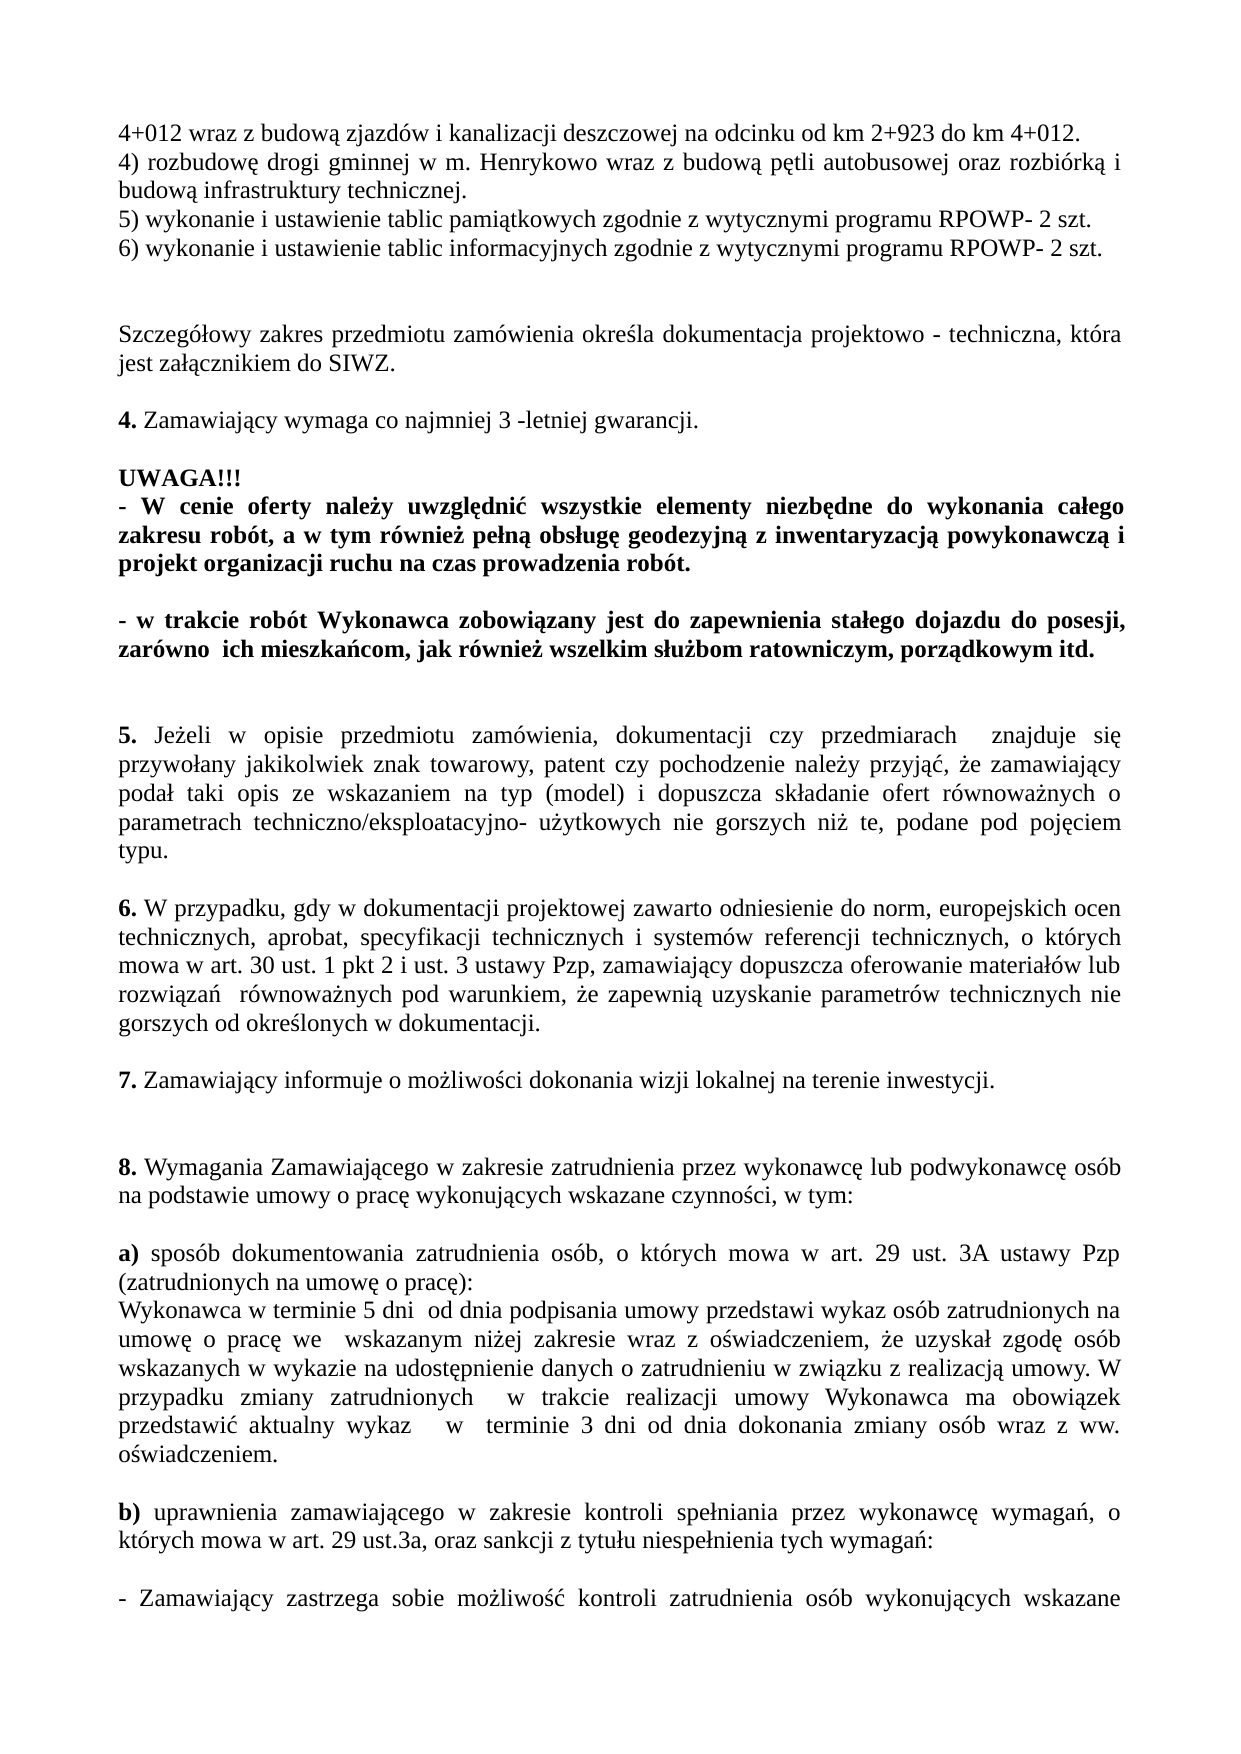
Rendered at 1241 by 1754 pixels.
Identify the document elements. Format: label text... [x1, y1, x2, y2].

text - Zamawiający zastrzega sobie możliwość kontroli zatrudnienia osób wykonujących wskazane [118, 1583, 1122, 1612]
text Wykonawca w terminie 5 dni od dnia podpisania umowy przedstawi wykaz osób zatrudnionych na umowę o pracę we wskazanym niżej zakresie wraz z oświadczeniem, że uzyskał zgodę osób wskazanych w wykazie na udostępnienie danych o zatrudnieniu w związku z realizacją umowy. W przypadku zmiany zatrudnionych w trakcie realizacji umowy Wykonawca ma obowiązek przedstawić aktualny wykaz w terminie 3 dni od dnia dokonania zmiany osób wraz z ww. oświadczeniem. [118, 1295, 1122, 1468]
text 5. Jeżeli w opisie przedmiotu zamówienia, dokumentacji czy przedmiarach znajduje się przywołany jakikolwiek znak towarowy, patent czy pochodzenie należy przyjąć, że zamawiający podał taki opis ze wskazaniem na typ (model) i dopuszcza składanie ofert równoważnych o parametrach techniczno/eksploatacyjno- użytkowych nie gorszych niż te, podane pod pojęciem typu. [118, 720, 1122, 864]
text - w trakcie robót Wykonawca zobowiązany jest do zapewnienia stałego dojazdu do posesji, zarówno ich mieszkańcom, jak również wszelkim służbom ratowniczym, porządkowym itd. [118, 606, 1126, 663]
text 4. Zamawiający wymaga co najmniej 3 -letniej gwarancji. [118, 406, 1122, 434]
text Szczegółowy zakres przedmiotu zamówienia określa dokumentacja projektowo - techniczna, która jest załącznikiem do SIWZ. [118, 319, 1122, 377]
text - W cenie oferty należy uwzględnić wszystkie elementy niezbędne do wykonania całego zakresu robót, a w tym również pełną obsługę geodezyjną z inwentaryzacją powykonawczą i projekt organizacji ruchu na czas prowadzenia robót. [118, 492, 1126, 577]
text 6. W przypadku, gdy w dokumentacji projektowej zawarto odniesienie do norm, europejskich ocen technicznych, aprobat, specyfikacji technicznych i systemów referencji technicznych, o których mowa w art. 30 ust. 1 pkt 2 i ust. 3 ustawy Pzp, zamawiający dopuszcza oferowanie materiałów lub rozwiązań równoważnych pod warunkiem, że zapewnią uzyskanie parametrów technicznych nie gorszych od określonych w dokumentacji. [118, 893, 1122, 1037]
text 6) wykonanie i ustawienie tablic informacyjnych zgodnie z wytycznymi programu RPOWP- 2 szt. [118, 233, 1122, 262]
text 4) rozbudowę drogi gminnej w m. Henrykowo wraz z budową pętli autobusowej oraz rozbiórką i budową infrastruktury technicznej. [118, 147, 1122, 204]
text 8. Wymagania Zamawiającego w zakresie zatrudnienia przez wykonawcę lub podwykonawcę osób na podstawie umowy o pracę wykonujących wskazane czynności, w tym: [118, 1152, 1122, 1209]
text 7. Zamawiający informuje o możliwości dokonania wizji lokalnej na terenie inwestycji. [118, 1065, 1122, 1094]
text 4+012 wraz z budową zjazdów i kanalizacji deszczowej na odcinku od km 2+923 do km 4+012. [118, 118, 1122, 147]
text 5) wykonanie i ustawienie tablic pamiątkowych zgodnie z wytycznymi programu RPOWP- 2 szt. [118, 204, 1122, 233]
text UWAGA!!! [118, 463, 1126, 492]
text b) uprawnienia zamawiającego w zakresie kontroli spełniania przez wykonawcę wymagań, o których mowa w art. 29 ust.3a, oraz sankcji z tytułu niespełnienia tych wymagań: [118, 1497, 1122, 1554]
text a) sposób dokumentowania zatrudnienia osób, o których mowa w art. 29 ust. 3A ustawy Pzp (zatrudnionych na umowę o pracę): [118, 1238, 1122, 1295]
